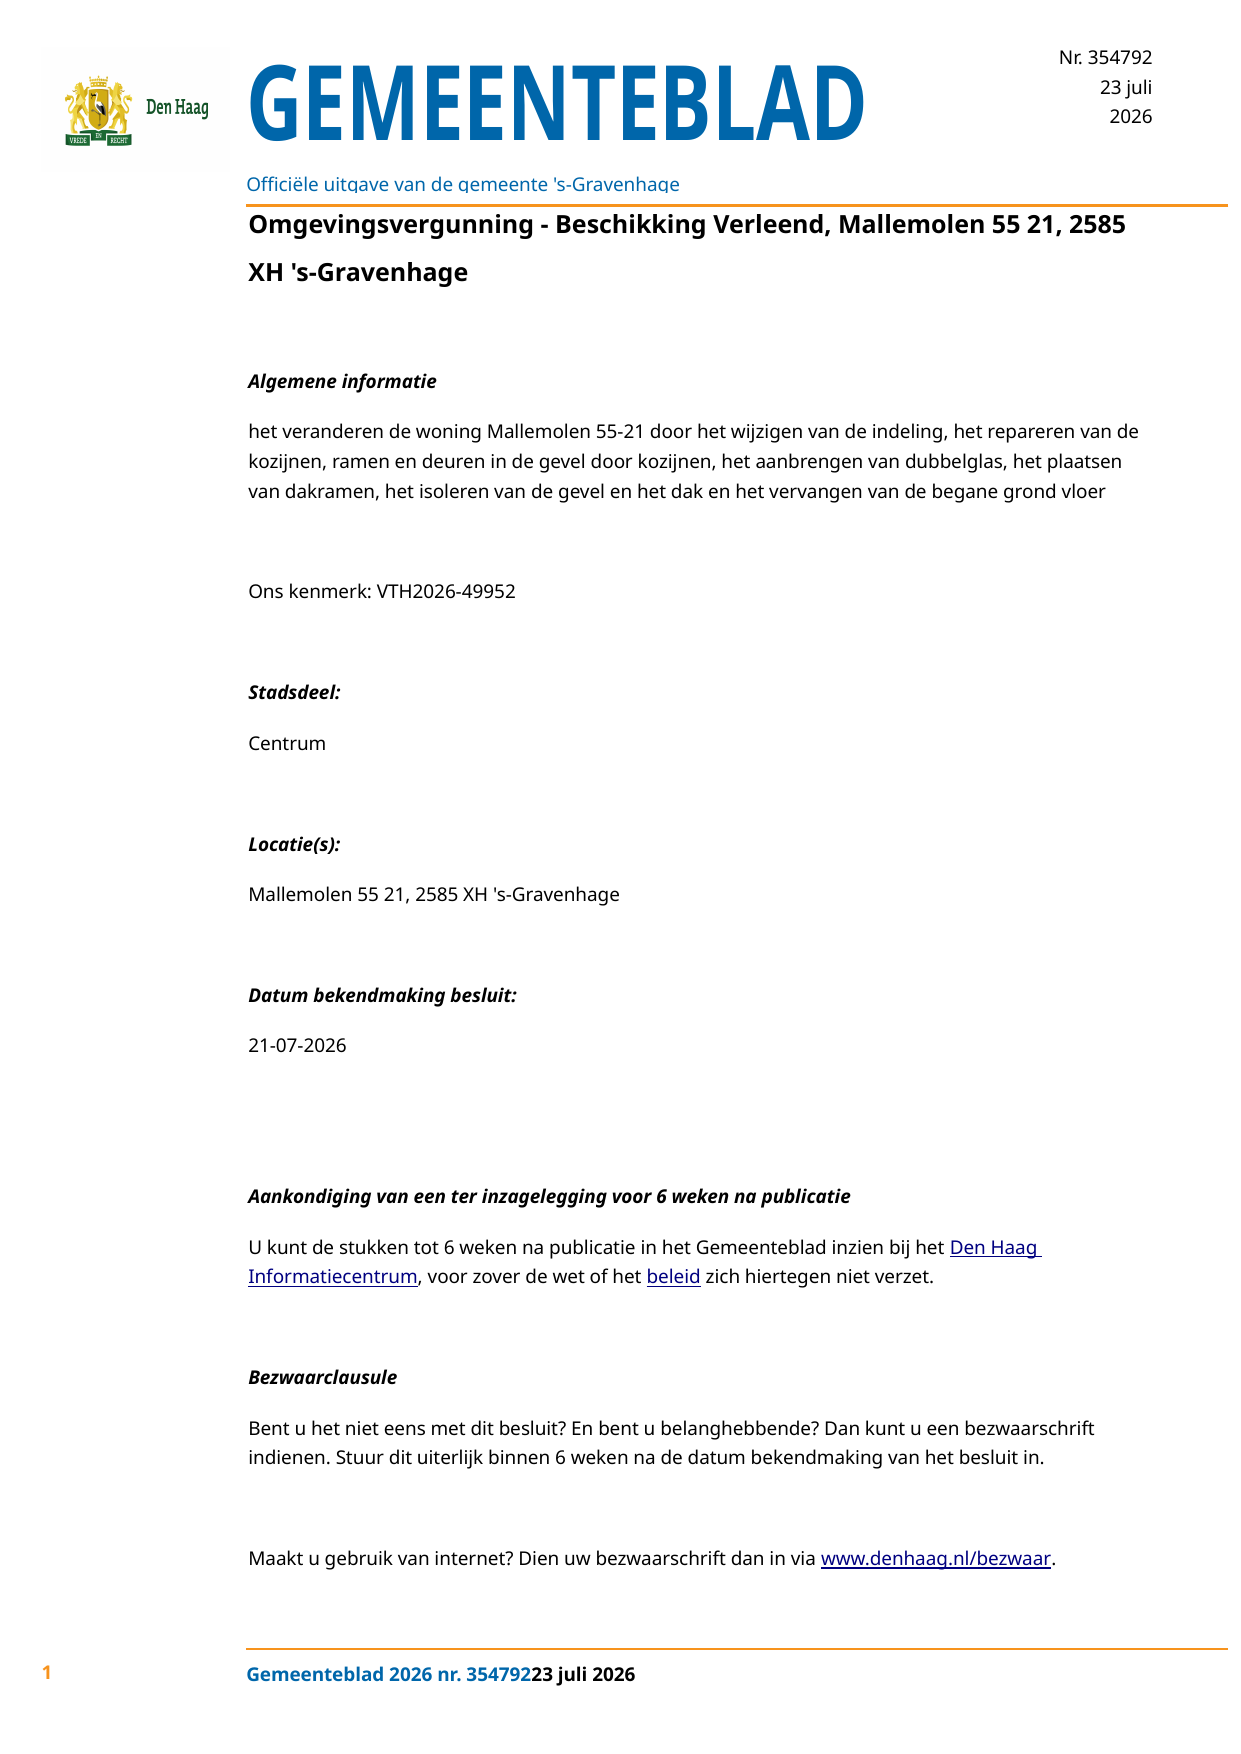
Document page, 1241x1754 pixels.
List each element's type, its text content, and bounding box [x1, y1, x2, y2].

text Centrum [248, 730, 1152, 756]
text 21-07-2026 [248, 1032, 1152, 1058]
text Aankondiging van een ter inzagelegging voor 6 weken na publicatie [248, 1184, 1152, 1209]
picture [41, 47, 231, 172]
text het veranderen de woning Mallemolen 55-21 door het wijzigen van de indeling, het repareren van de kozijnen, ramen en deuren in de gevel door kozijnen, het aanbrengen van dubbelglas, het plaatsen van dakramen, het isoleren van de gevel en het dak en het vervangen van de begane grond vloer [248, 419, 1152, 504]
text Omgevingsvergunning - Beschikking Verleend, Mallemolen 55 21, 2585 XH 's-Gravenhage [248, 207, 1152, 288]
text Maakt u gebruik van internet? Dien uw bezwaarschrift dan in via www.denhaag.nl/bezwaar. [248, 1545, 1152, 1571]
text Bent u het niet eens met dit besluit? En bent u belanghebbende? Dan kunt u een bezwaarschrift indienen. Stuur dit uiterlijk binnen 6 weken na de datum bekendmaking van het besluit in. [248, 1415, 1152, 1470]
text Bezwaarclausule [248, 1364, 1152, 1390]
text U kunt de stukken tot 6 weken na publicatie in het Gemeenteblad inzien bij het Den Haag Informatiecentrum, voor zover de wet of het beleid zich hiertegen niet verzet. [248, 1234, 1152, 1289]
text Mallemolen 55 21, 2585 XH 's-Gravenhage [248, 881, 1152, 907]
text Ons kenmerk: VTH2026-49952 [248, 579, 1152, 604]
text Stadsdeel: [248, 679, 1152, 705]
text Locatie(s): [248, 831, 1152, 857]
text Algemene informatie [248, 368, 1152, 394]
text Datum bekendmaking besluit: [248, 982, 1152, 1008]
